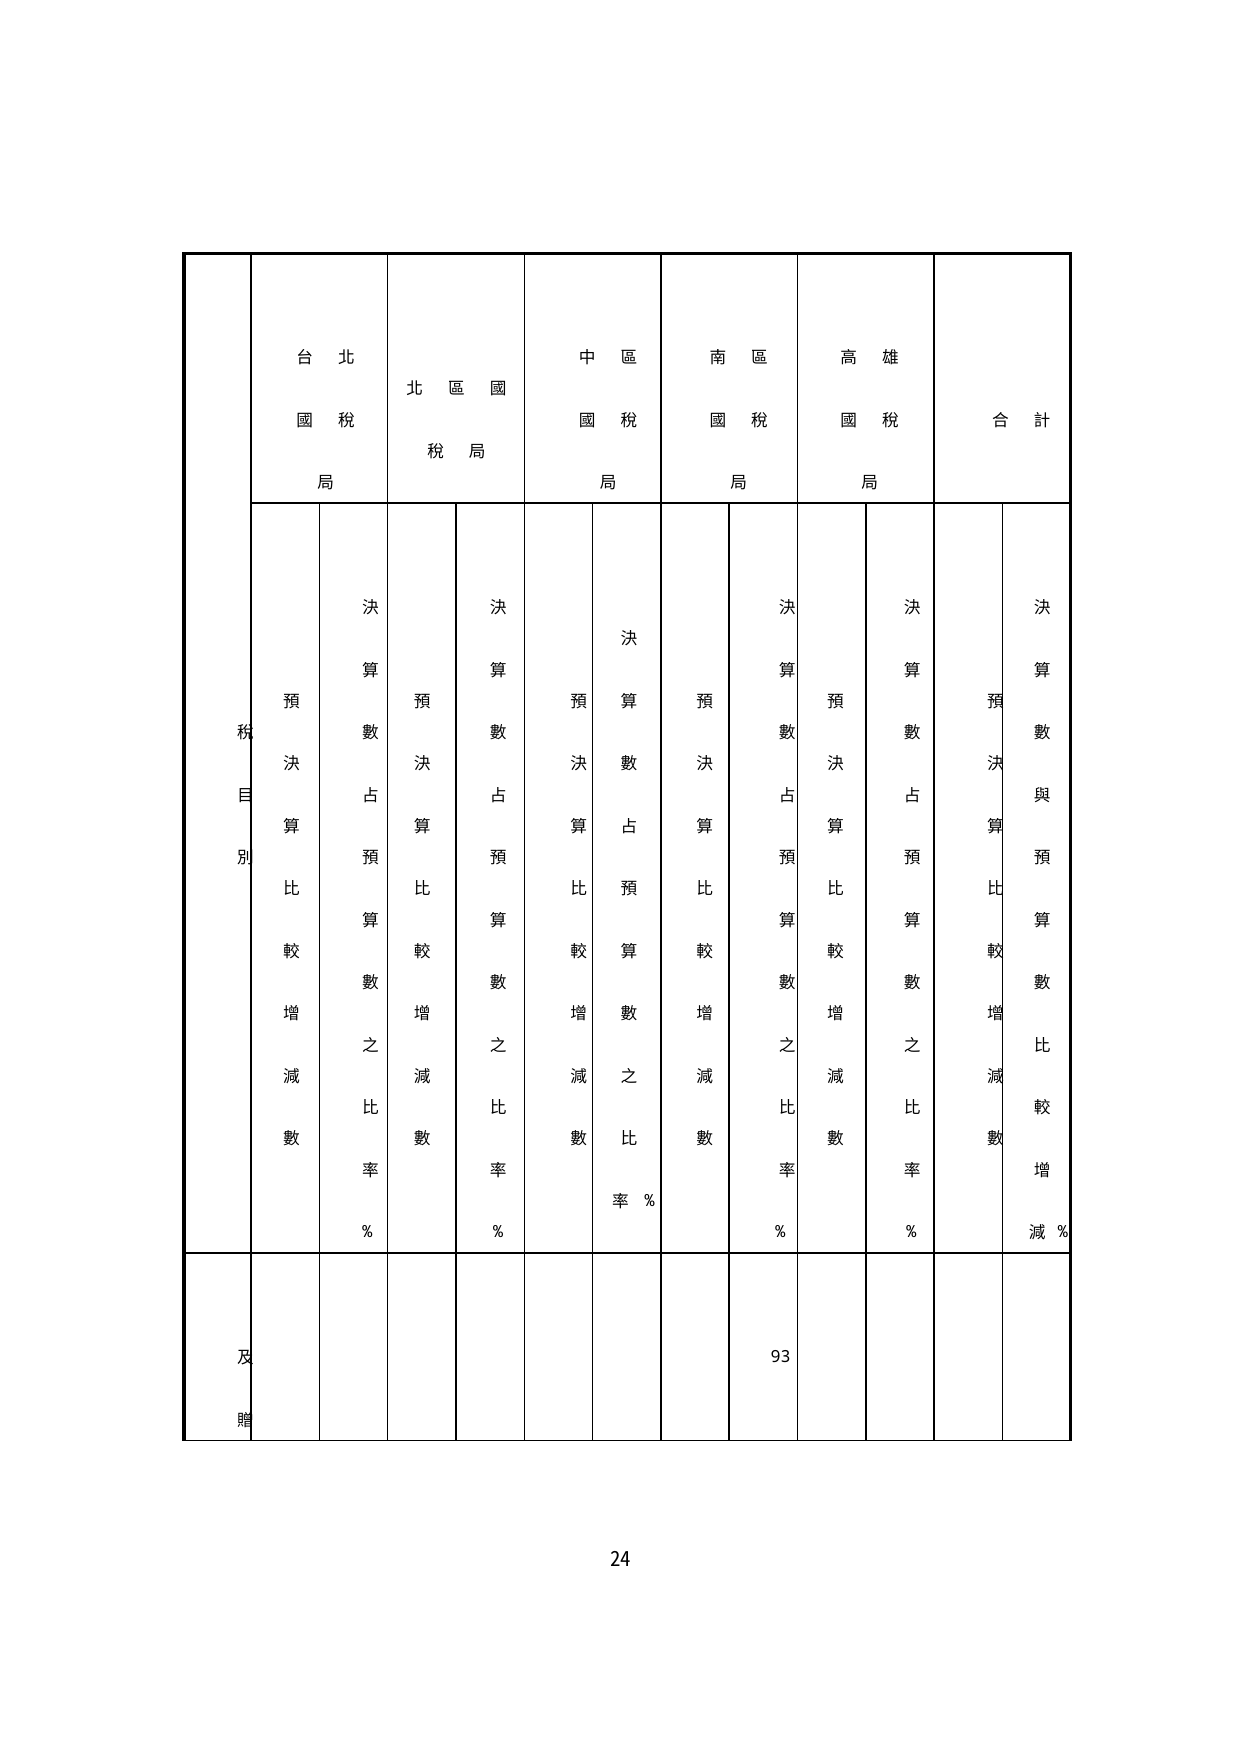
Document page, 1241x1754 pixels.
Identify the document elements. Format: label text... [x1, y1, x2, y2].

table_cell [320, 1254, 387, 1439]
table_header 高雄國稅局 [798, 255, 933, 502]
table_cell [457, 1254, 524, 1439]
table_header 中區國稅局 [525, 255, 660, 502]
table_cell [1003, 1254, 1069, 1439]
table_cell 預決算比較增減數 [525, 504, 592, 1252]
table_cell 預決算比較增減數 [935, 504, 1002, 1252]
table_cell 決算數占預算數之比率% [593, 504, 660, 1252]
table_cell 決算數與預算數比較增減% [1003, 504, 1069, 1252]
table_cell [252, 1254, 319, 1439]
table_cell [662, 1254, 728, 1439]
table_cell 93 [730, 1254, 797, 1439]
table_header 台北國稅局 [252, 255, 387, 502]
table_cell [388, 1254, 455, 1439]
table_cell 預決算比較增減數 [388, 504, 455, 1252]
table_cell 預決算比較增減數 [798, 504, 865, 1252]
table_header 南區國稅局 [662, 255, 797, 502]
table_header 北區國稅局 [388, 255, 524, 502]
table_cell 決算數占預算數之比率% [457, 504, 524, 1252]
table_cell 預決算比較增減數 [662, 504, 728, 1252]
table_cell [867, 1254, 933, 1439]
table_cell [593, 1254, 660, 1439]
table_cell [525, 1254, 592, 1439]
table_cell [798, 1254, 865, 1439]
table_header 合計 [935, 255, 1069, 502]
table_cell [935, 1254, 1002, 1439]
table_header 稅目別 [186, 255, 250, 1252]
table_cell 決算數占預算數之比率% [320, 504, 387, 1252]
table_cell 決算數占預算數之比率% [867, 504, 933, 1252]
table_cell 預決算比較增減數 [252, 504, 319, 1252]
table_cell 決算數占預算數之比率% [730, 504, 797, 1252]
table_cell 遺產及贈與稅 [186, 1254, 250, 1439]
